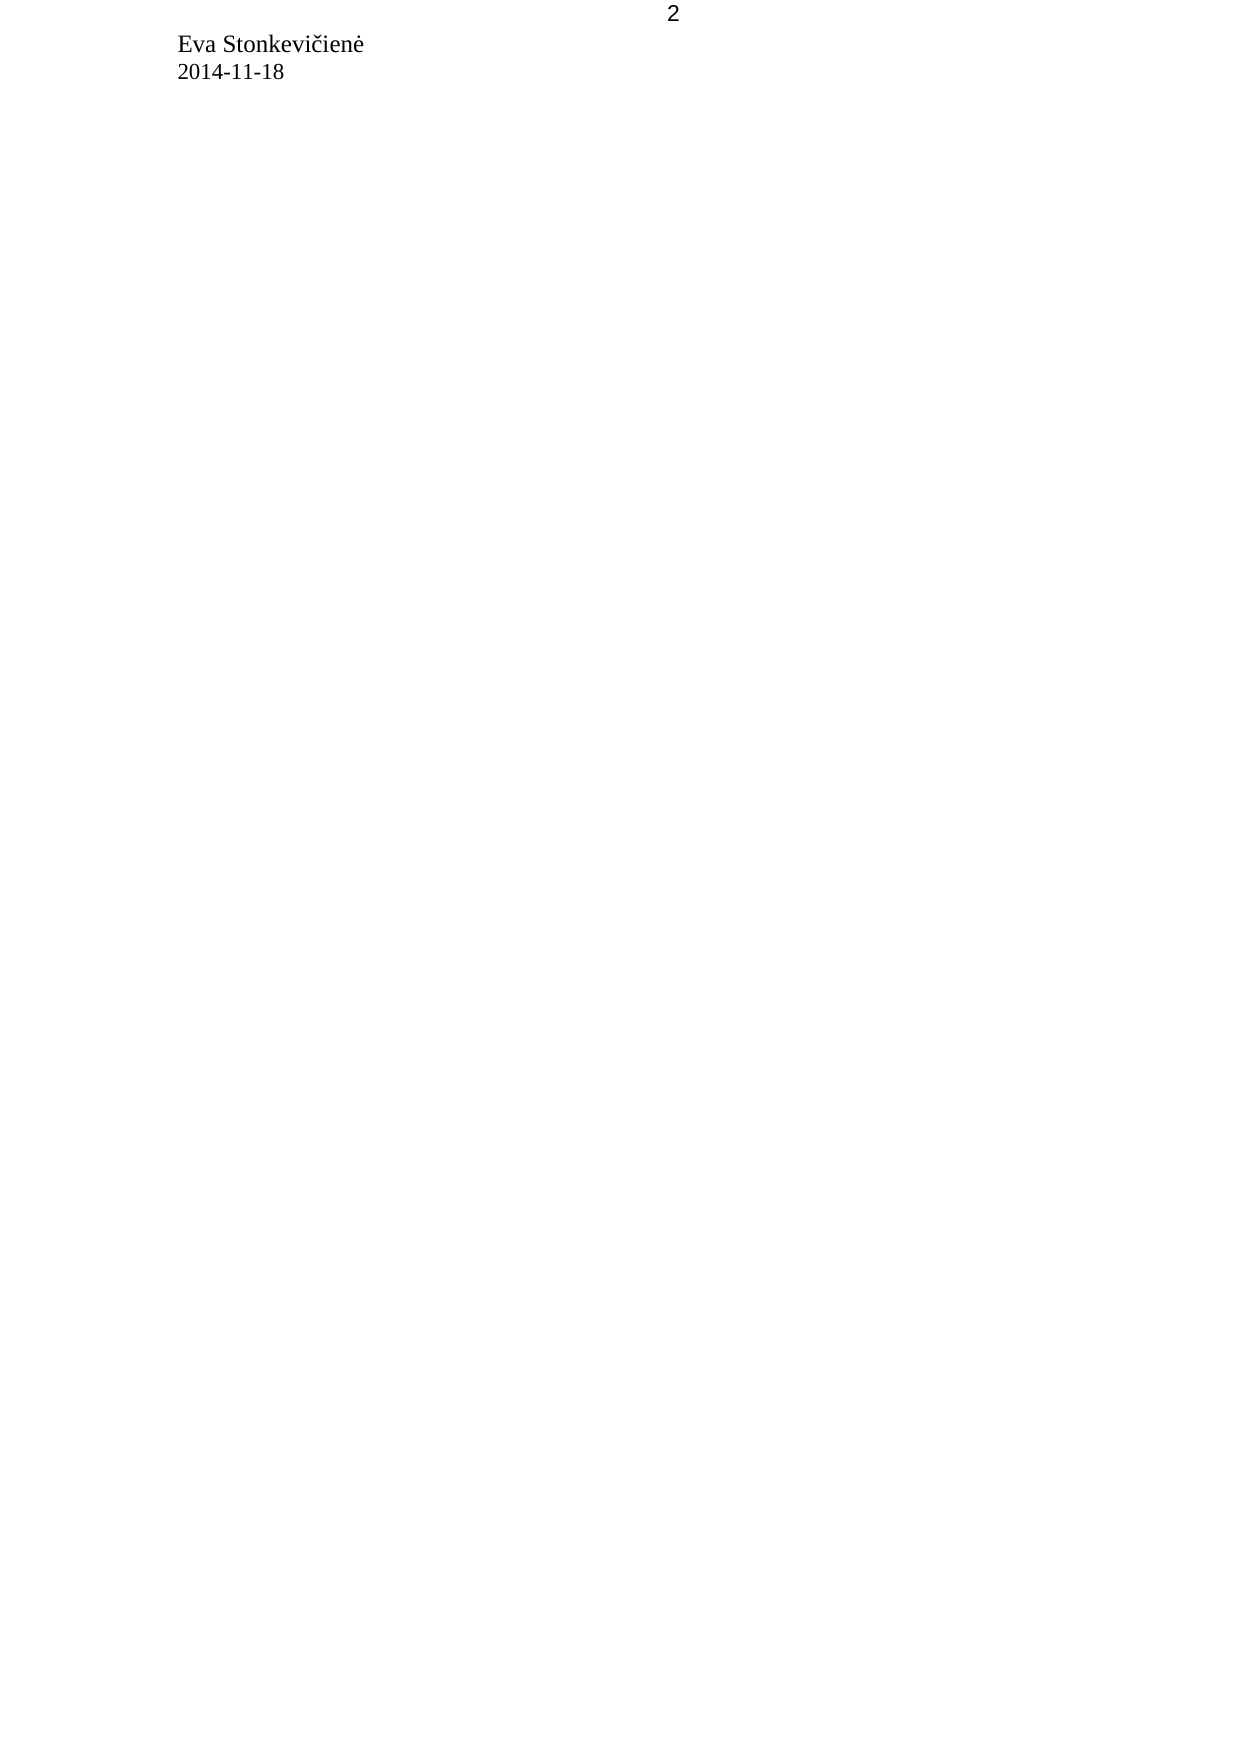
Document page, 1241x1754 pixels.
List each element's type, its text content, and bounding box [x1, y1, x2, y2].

text 2014-11-18 [177, 58, 1169, 85]
text Eva Stonkevičienė [177, 29, 1169, 58]
